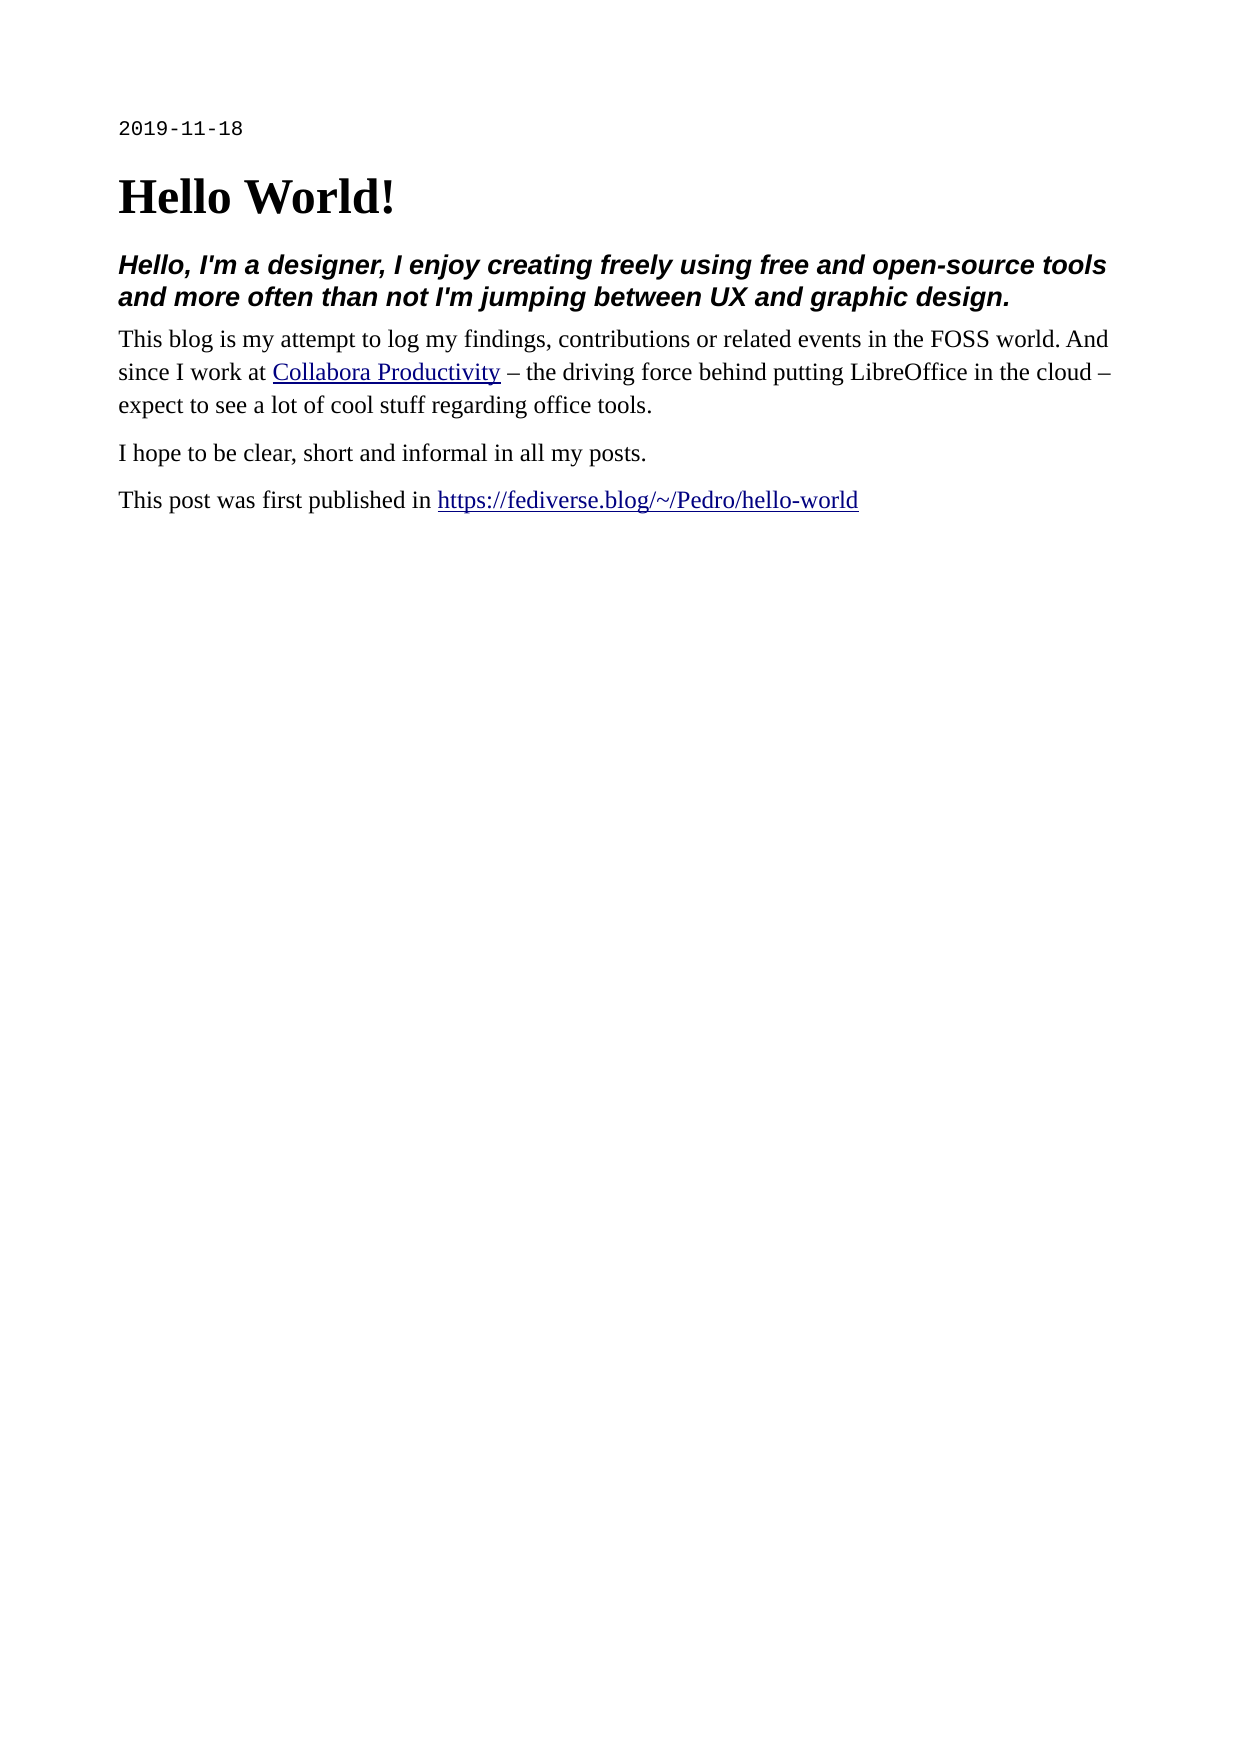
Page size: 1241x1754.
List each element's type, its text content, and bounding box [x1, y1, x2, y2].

text 2019-11-18 [118, 118, 1122, 142]
subtitle Hello, I'm a designer, I enjoy creating freely using free and open-source tools and more often than not I'm jumping between UX and graphic design. [118, 249, 1122, 312]
text This post was first published in https://fediverse.blog/~/Pedro/hello-world [118, 486, 1122, 514]
subtitle Hello World! [118, 167, 1122, 224]
text This blog is my attempt to log my findings, contributions or related events in the FOSS world. And since I work at Collabora Productivity – the driving force behind putting LibreOffice in the cloud – expect to see a lot of cool stuff regarding office tools. [118, 324, 1122, 419]
text I hope to be clear, short and informal in all my posts. [118, 438, 1122, 467]
